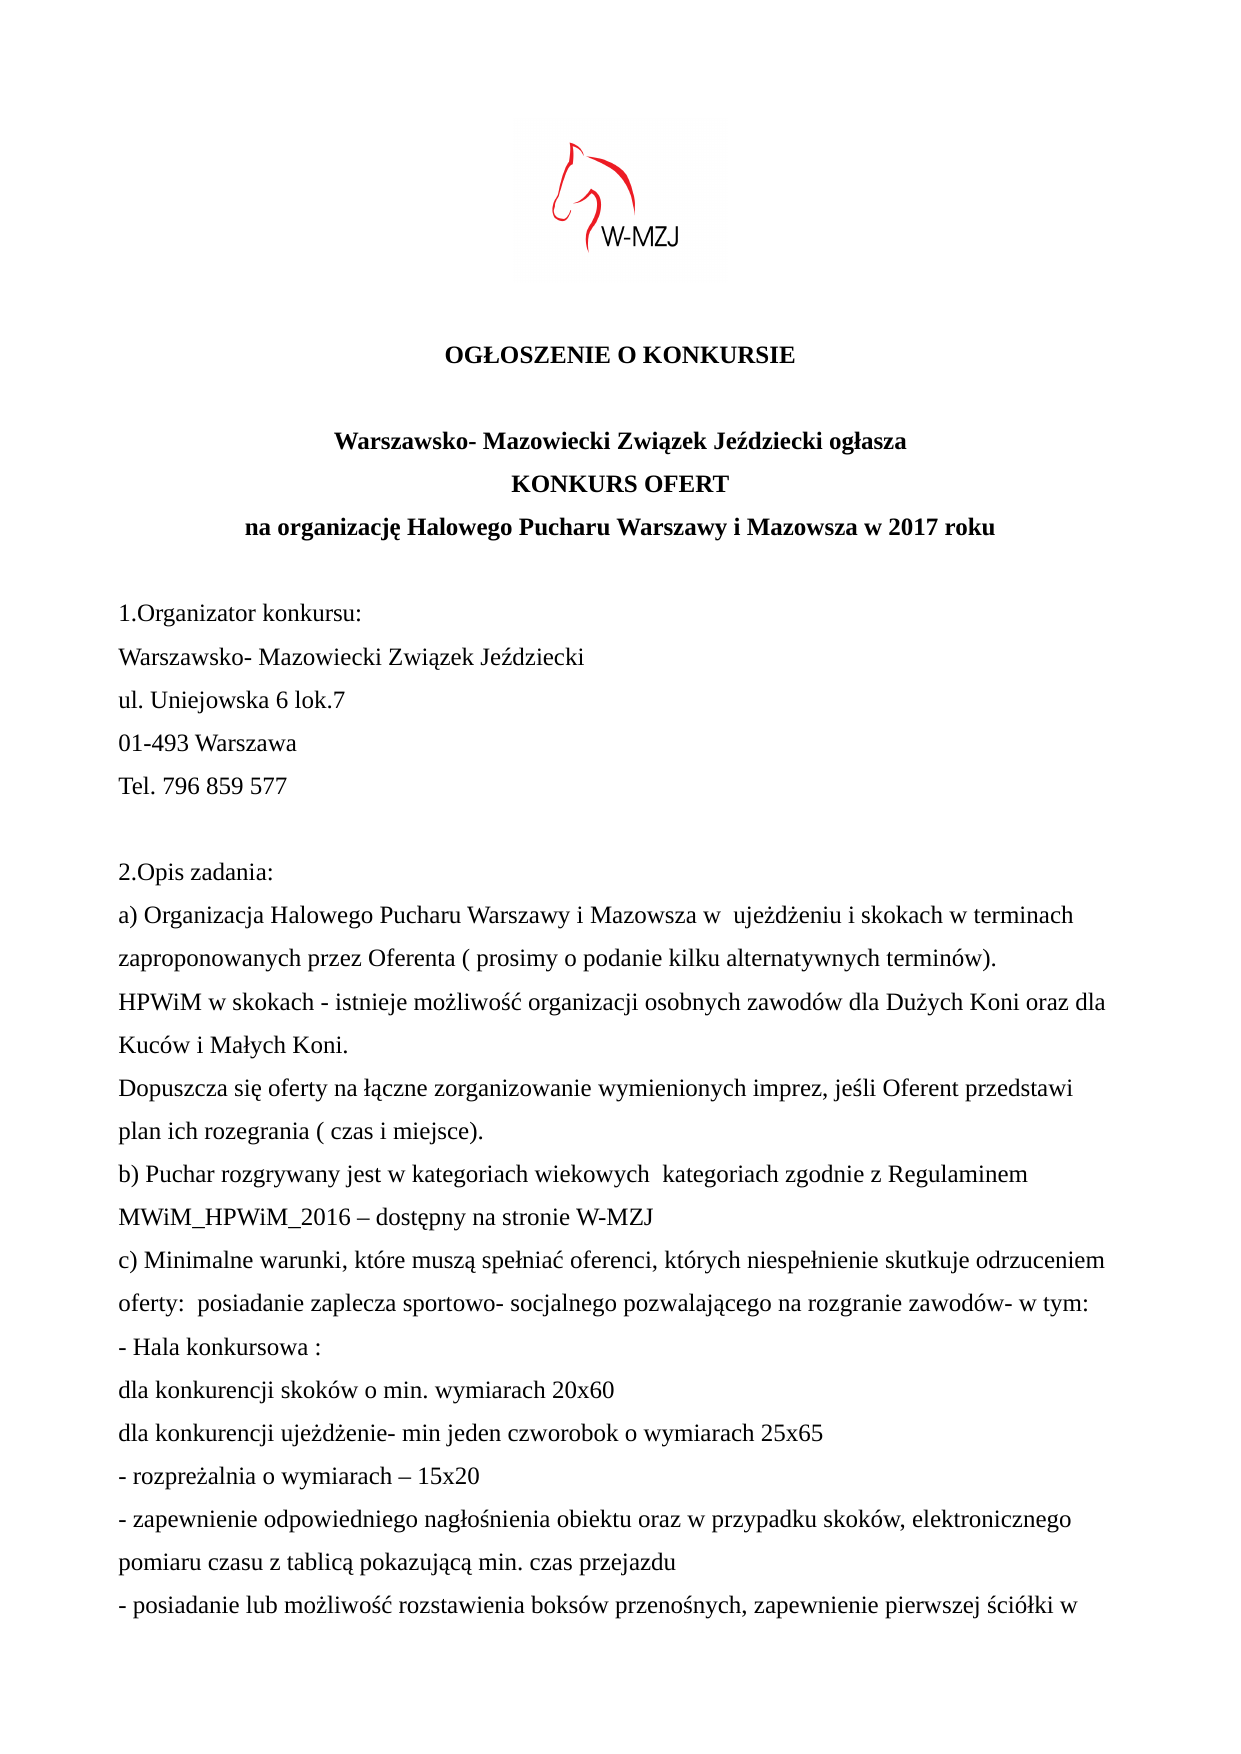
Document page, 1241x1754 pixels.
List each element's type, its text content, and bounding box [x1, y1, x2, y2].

text Warszawsko- Mazowiecki Związek Jeździecki ogłasza [118, 426, 1122, 455]
list Opis zadania: [118, 857, 1122, 886]
text na organizację Halowego Pucharu Warszawy i Mazowsza w 2017 roku [118, 512, 1122, 541]
text KONKURS OFERT [118, 469, 1122, 498]
text Warszawsko- Mazowiecki Związek Jeździecki [118, 642, 1122, 670]
text OGŁOSZENIE O KONKURSIE [118, 340, 1122, 368]
text - zapewnienie odpowiedniego nagłośnienia obiektu oraz w przypadku skoków, elektronicznego pomiaru czasu z tablicą pokazującą min. czas przejazdu [118, 1504, 1122, 1576]
text dla konkurencji ujeżdżenie- min jeden czworobok o wymiarach 25x65 [118, 1418, 1122, 1447]
text - posiadanie lub możliwość rozstawienia boksów przenośnych, zapewnienie pierwszej ściółki w [118, 1590, 1122, 1619]
text c) Minimalne warunki, które muszą spełniać oferenci, których niespełnienie skutkuje odrzuceniem oferty: posiadanie zaplecza sportowo- socjalnego pozwalającego na rozgranie zawodów- w tym: [118, 1245, 1122, 1317]
text - Hala konkursowa : [118, 1332, 1122, 1360]
text 01-493 Warszawa [118, 728, 1122, 757]
text Dopuszcza się oferty na łączne zorganizowanie wymienionych imprez, jeśli Oferent przedstawi plan ich rozegrania ( czas i miejsce). [118, 1073, 1122, 1145]
text - rozpreżalnia o wymiarach – 15x20 [118, 1461, 1122, 1490]
text HPWiM w skokach - istnieje możliwość organizacji osobnych zawodów dla Dużych Koni oraz dla Kuców i Małych Koni. [118, 987, 1122, 1058]
text a) Organizacja Halowego Pucharu Warszawy i Mazowsza w ujeżdżeniu i skokach w terminach zaproponowanych przez Oferenta ( prosimy o podanie kilku alternatywnych terminów). [118, 900, 1122, 972]
text b) Puchar rozgrywany jest w kategoriach wiekowych kategoriach zgodnie z Regulaminem MWiM_HPWiM_2016 – dostępny na stronie W-MZJ [118, 1159, 1122, 1231]
text Tel. 796 859 577 [118, 771, 1122, 800]
text ul. Uniejowska 6 lok.7 [118, 685, 1122, 713]
list Organizator konkursu: [118, 598, 1122, 627]
text dla konkurencji skoków o min. wymiarach 20x60 [118, 1375, 1122, 1403]
